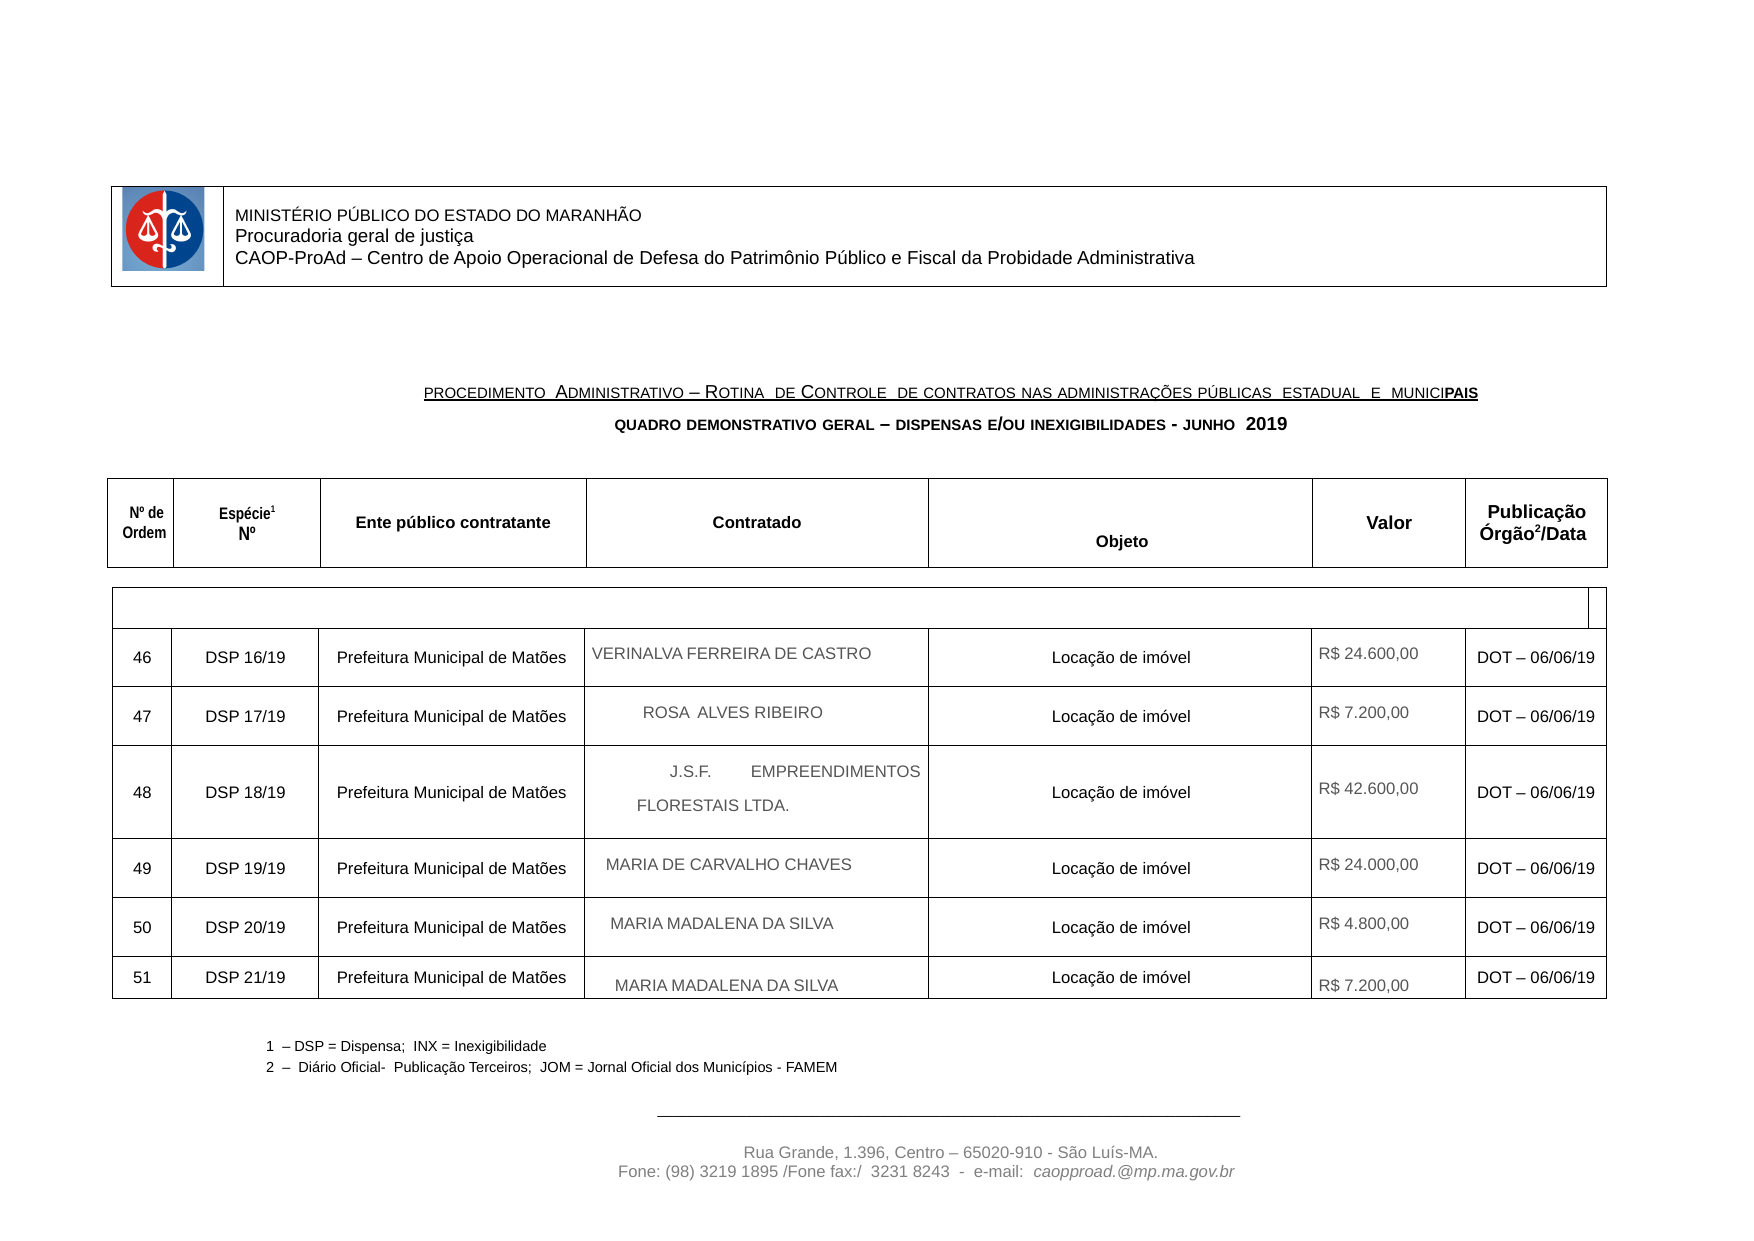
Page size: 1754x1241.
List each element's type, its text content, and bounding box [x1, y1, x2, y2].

table_cell DOT – 06/06/19 [1466, 629, 1606, 686]
table_cell R$ 4.800,00 [1312, 898, 1465, 956]
table_cell MARIA MADALENA DA SILVA [585, 957, 928, 998]
table_cell DSP 21/19 [172, 957, 318, 998]
table_cell Prefeitura Municipal de Matões [319, 687, 584, 745]
table_cell R$ 7.200,00 [1312, 957, 1465, 998]
table_cell R$ 7.200,00 [1312, 687, 1465, 745]
table_header [113, 588, 1588, 627]
table_cell R$ 24.600,00 [1312, 629, 1465, 686]
table_cell R$ 24.000,00 [1312, 839, 1465, 897]
table_cell 48 [113, 746, 171, 838]
table_cell Prefeitura Municipal de Matões [319, 957, 584, 998]
table_cell Prefeitura Municipal de Matões [319, 629, 584, 686]
table_cell Locação de imóvel [929, 746, 1311, 838]
table_cell MARIA MADALENA DA SILVA [585, 898, 928, 956]
table_cell R$ 42.600,00 [1312, 746, 1465, 838]
table_cell Locação de imóvel [929, 629, 1311, 686]
table_cell 49 [113, 839, 171, 897]
table_cell DOT – 06/06/19 [1466, 746, 1606, 838]
table_cell Locação de imóvel [929, 687, 1311, 745]
table_cell Prefeitura Municipal de Matões [319, 839, 584, 897]
table_cell DSP 18/19 [172, 746, 318, 838]
table_cell 46 [113, 629, 171, 686]
table_cell DOT – 06/06/19 [1466, 898, 1606, 956]
table_cell Locação de imóvel [929, 898, 1311, 956]
table_cell DSP 19/19 [172, 839, 318, 897]
table_cell DSP 16/19 [172, 629, 318, 686]
table_cell J.S.F. EMPREENDIMENTOS FLORESTAIS LTDA. [585, 746, 928, 838]
table_cell DSP 17/19 [172, 687, 318, 745]
table_cell Prefeitura Municipal de Matões [319, 746, 584, 838]
table_cell 47 [113, 687, 171, 745]
table_cell Prefeitura Municipal de Matões [319, 898, 584, 956]
table_cell DSP 20/19 [172, 898, 318, 956]
table_cell Locação de imóvel [929, 957, 1311, 998]
table_cell DOT – 06/06/19 [1466, 957, 1606, 998]
table_cell MARIA DE CARVALHO CHAVES [585, 839, 928, 897]
table_header [1589, 588, 1606, 627]
table_cell DOT – 06/06/19 [1466, 839, 1606, 897]
picture [122, 187, 205, 271]
table_cell DOT – 06/06/19 [1466, 687, 1606, 745]
table_cell Locação de imóvel [929, 839, 1311, 897]
table_cell 51 [113, 957, 171, 998]
table_cell 50 [113, 898, 171, 956]
table_cell ROSA ALVES RIBEIRO [585, 687, 928, 745]
table_cell VERINALVA FERREIRA DE CASTRO [585, 629, 928, 686]
